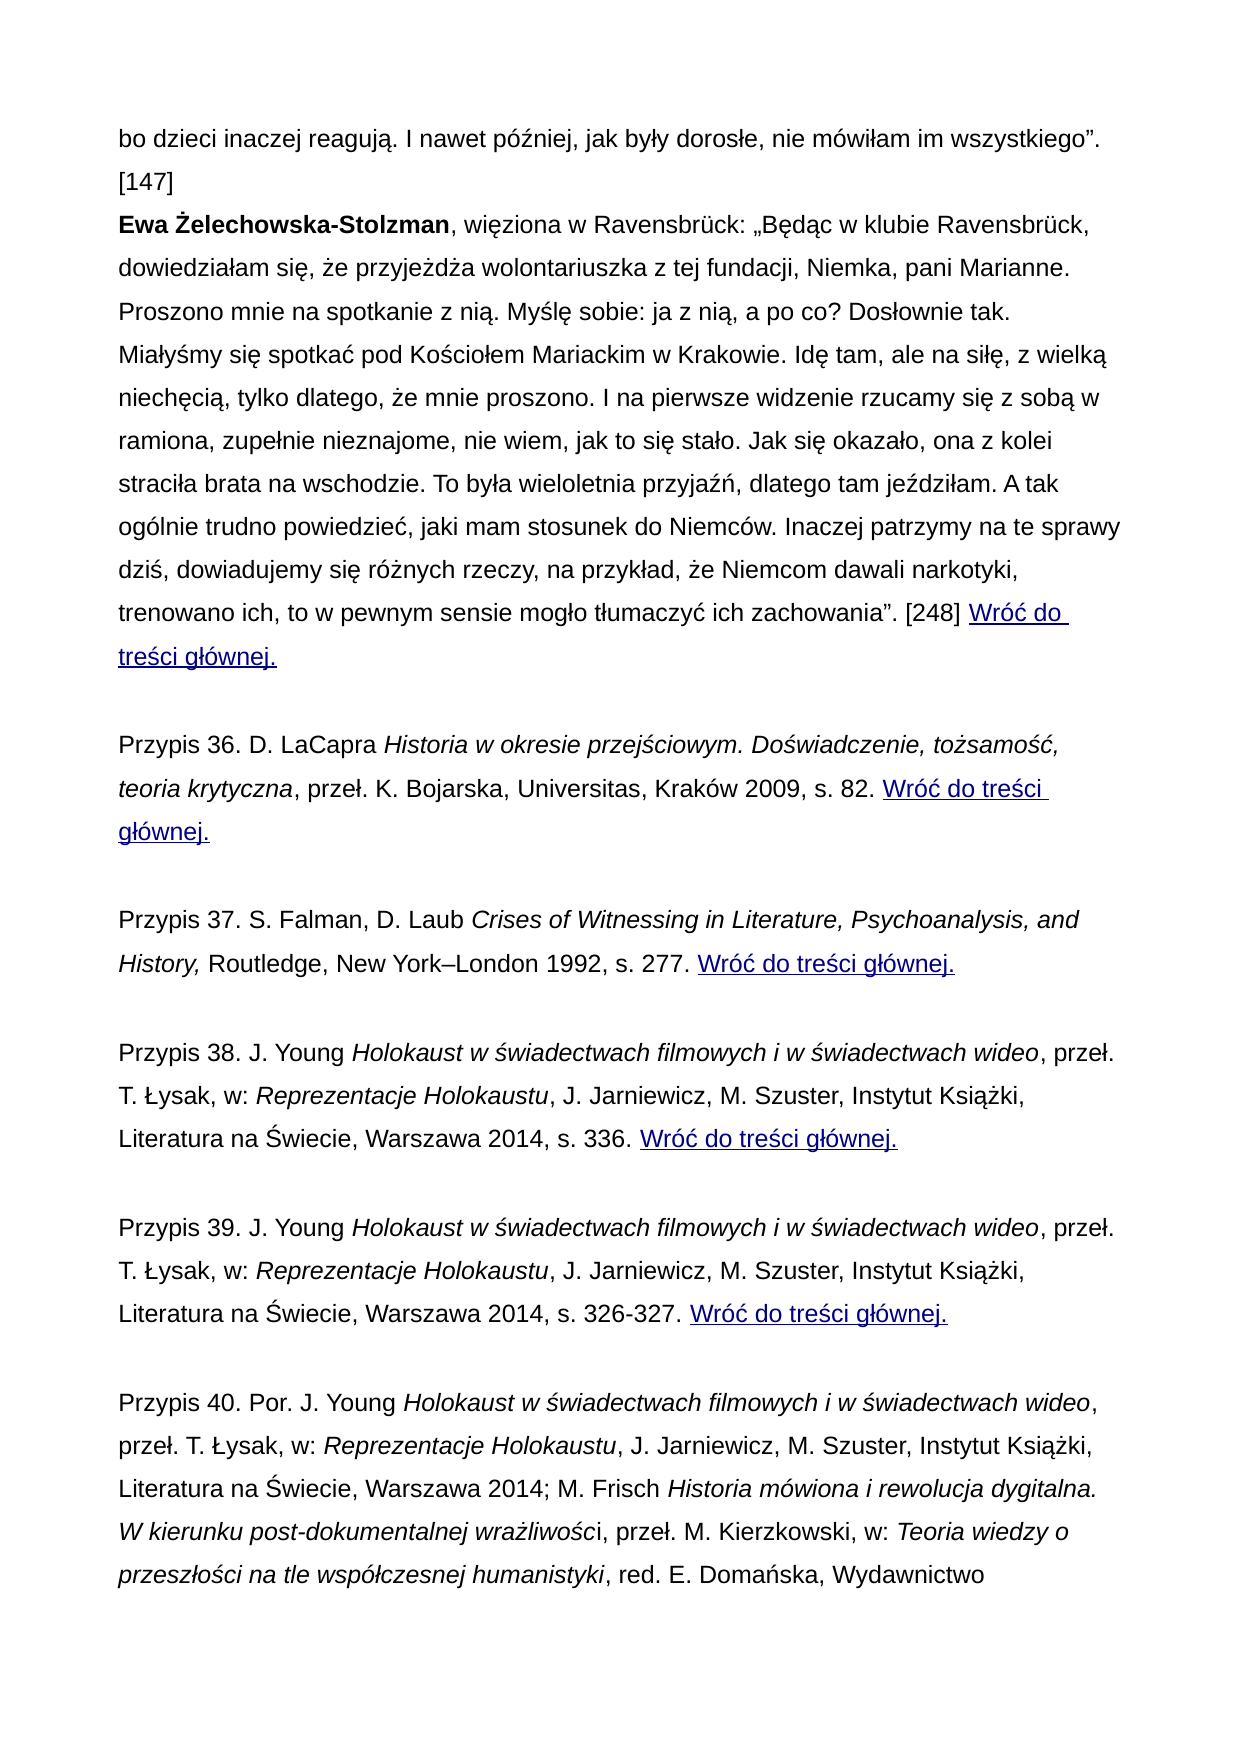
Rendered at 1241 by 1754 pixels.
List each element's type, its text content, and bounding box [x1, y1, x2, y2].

text Przypis 36. D. LaCapra Historia w okresie przejściowym. Doświadczenie, tożsamość, teoria krytyczna, przeł. K. Bojarska, Universitas, Kraków 2009, s. 82. Wróć do treści głównej. [118, 730, 1122, 845]
text bo dzieci inaczej reagują. I nawet później, jak były dorosłe, nie mówiłam im wszystkiego”. [147] [118, 124, 1122, 196]
text Przypis 40. Por. J. Young Holokaust w świadectwach filmowych i w świadectwach wideo, przeł. T. Łysak, w: Reprezentacje Holokaustu, J. Jarniewicz, M. Szuster, Instytut Książki, Literatura na Świecie, Warszawa 2014; M. Frisch Historia mówiona i rewolucja dygitalna. W kierunku post-dokumentalnej wrażliwości, przeł. M. Kierzkowski, w: Teoria wiedzy o przeszłości na tle współczesnej humanistyki, red. E. Domańska, Wydawnictwo [118, 1388, 1122, 1589]
text Przypis 38. J. Young Holokaust w świadectwach filmowych i w świadectwach wideo, przeł. T. Łysak, w: Reprezentacje Holokaustu, J. Jarniewicz, M. Szuster, Instytut Książki, Literatura na Świecie, Warszawa 2014, s. 336. Wróć do treści głównej. [118, 1037, 1122, 1152]
text Przypis 39. J. Young Holokaust w świadectwach filmowych i w świadectwach wideo, przeł. T. Łysak, w: Reprezentacje Holokaustu, J. Jarniewicz, M. Szuster, Instytut Książki, Literatura na Świecie, Warszawa 2014, s. 326-327. Wróć do treści głównej. [118, 1213, 1122, 1328]
text Ewa Żelechowska-Stolzman, więziona w Ravensbrück: „Będąc w klubie Ravensbrück, dowiedziałam się, że przyjeżdża wolontariuszka z tej fundacji, Niemka, pani Marianne. Proszono mnie na spotkanie z nią. Myślę sobie: ja z nią, a po co? Dosłownie tak. Miałyśmy się spotkać pod Kościołem Mariackim w Krakowie. Idę tam, ale na siłę, z wielką niechęcią, tylko dlatego, że mnie proszono. I na pierwsze widzenie rzucamy się z sobą w ramiona, zupełnie nieznajome, nie wiem, jak to się stało. Jak się okazało, ona z kolei straciła brata na wschodzie. To była wieloletnia przyjaźń, dlatego tam jeździłam. A tak ogólnie trudno powiedzieć, jaki mam stosunek do Niemców. Inaczej patrzymy na te sprawy dziś, dowiadujemy się różnych rzeczy, na przykład, że Niemcom dawali narkotyki, trenowano ich, to w pewnym sensie mogło tłumaczyć ich zachowania”. [248] Wróć do treści głównej. [118, 210, 1122, 670]
text Przypis 37. S. Falman, D. Laub Crises of Witnessing in Literature, Psychoanalysis, and History, Routledge, New York–London 1992, s. 277. Wróć do treści głównej. [118, 906, 1122, 977]
